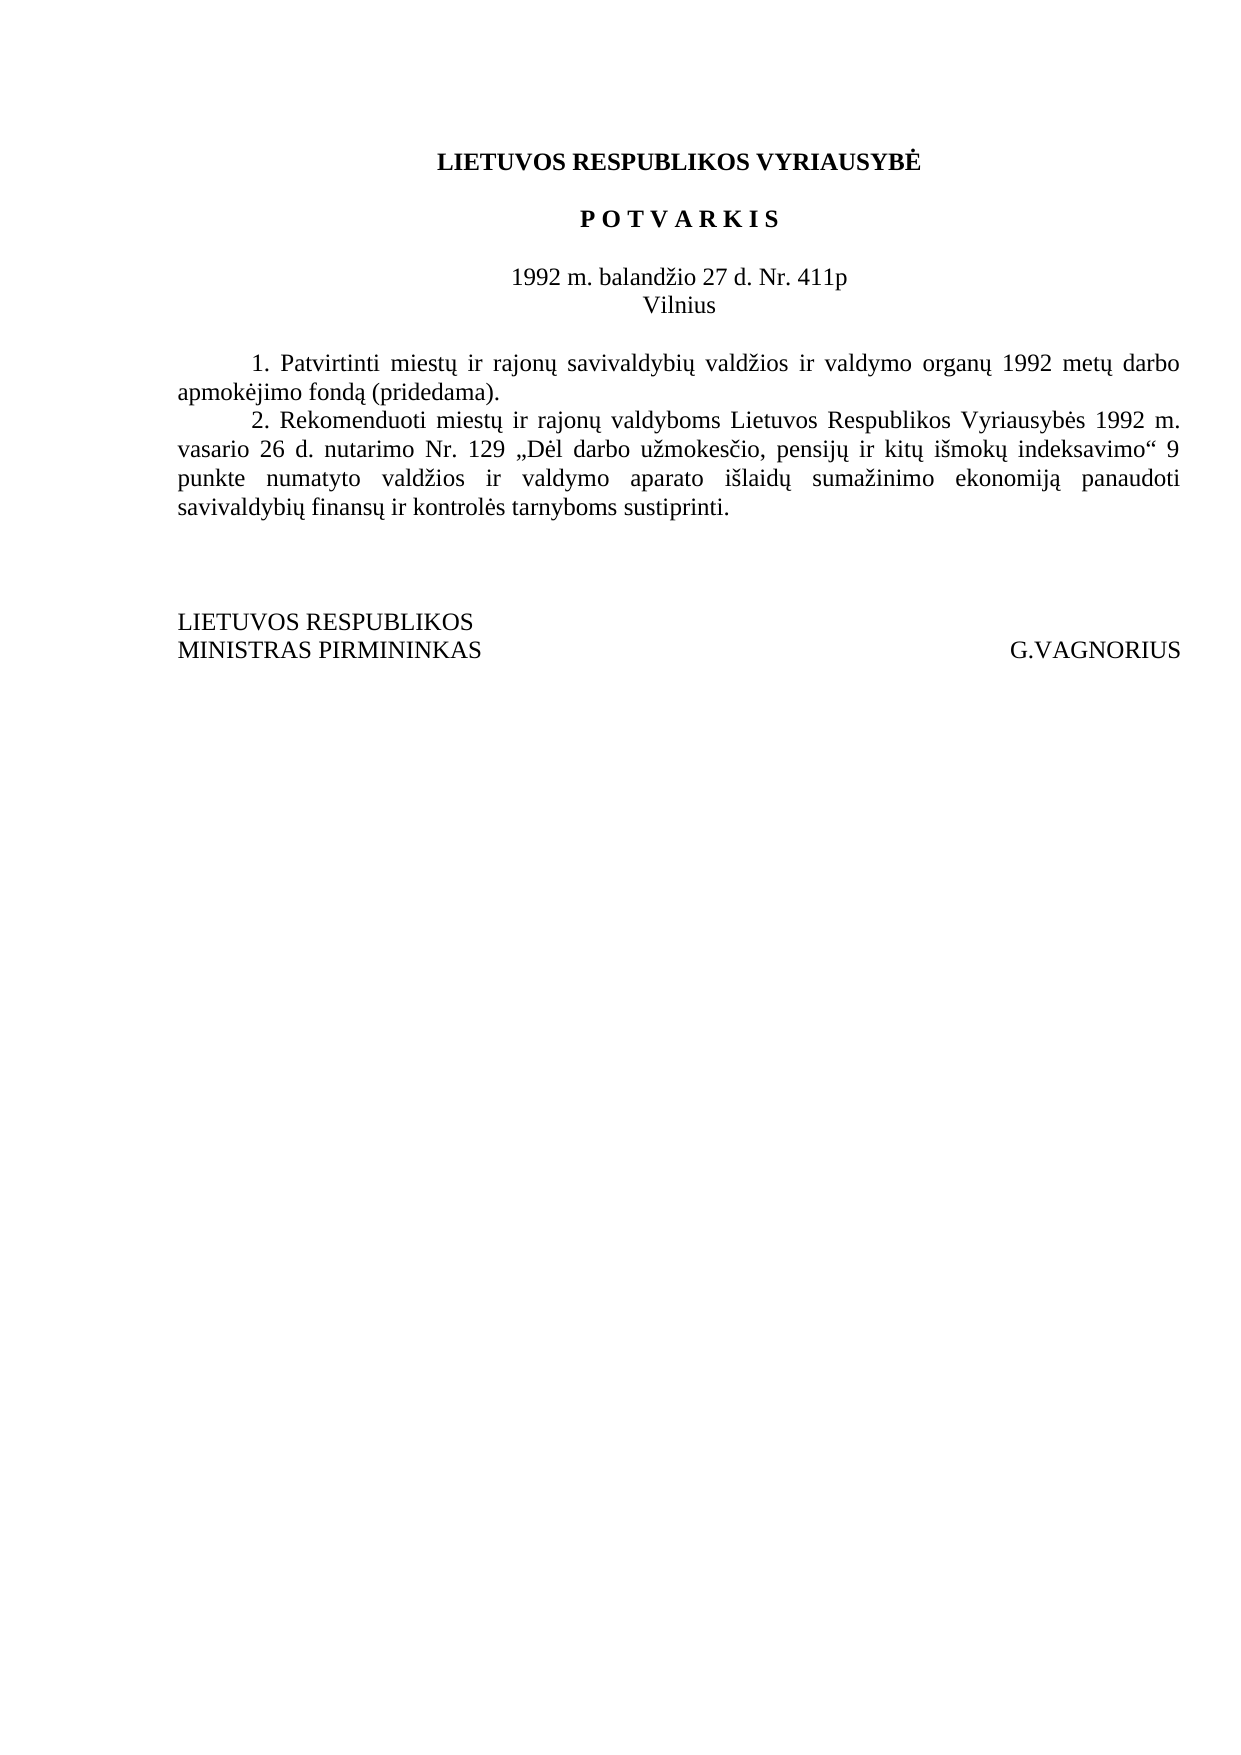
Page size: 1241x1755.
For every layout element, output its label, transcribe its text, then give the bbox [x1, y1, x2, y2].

text LIETUVOS RESPUBLIKOS VYRIAUSYBĖ [177, 147, 1181, 176]
text 1992 m. balandžio 27 d. Nr. 411p [177, 262, 1181, 291]
text 1. Patvirtinti miestų ir rajonų savivaldybių valdžios ir valdymo organų 1992 metų darbo apmokėjimo fondą (pridedama). [177, 348, 1181, 406]
text LIETUVOS RESPUBLIKOS [177, 607, 1181, 636]
text 2. Rekomenduoti miestų ir rajonų valdyboms Lietuvos Respublikos Vyriausybės 1992 m. vasario 26 d. nutarimo Nr. 129 „Dėl darbo užmokesčio, pensijų ir kitų išmokų indeksavimo“ 9 punkte numatyto valdžios ir valdymo aparato išlaidų sumažinimo ekonomiją panaudoti savivaldybių finansų ir kontrolės tarnyboms sustiprinti. [177, 406, 1181, 521]
text MINISTRAS PIRMININKAS G.VAGNORIUS [177, 636, 1181, 664]
text P O T V A R K I S [177, 204, 1181, 233]
text Vilnius [177, 291, 1181, 319]
